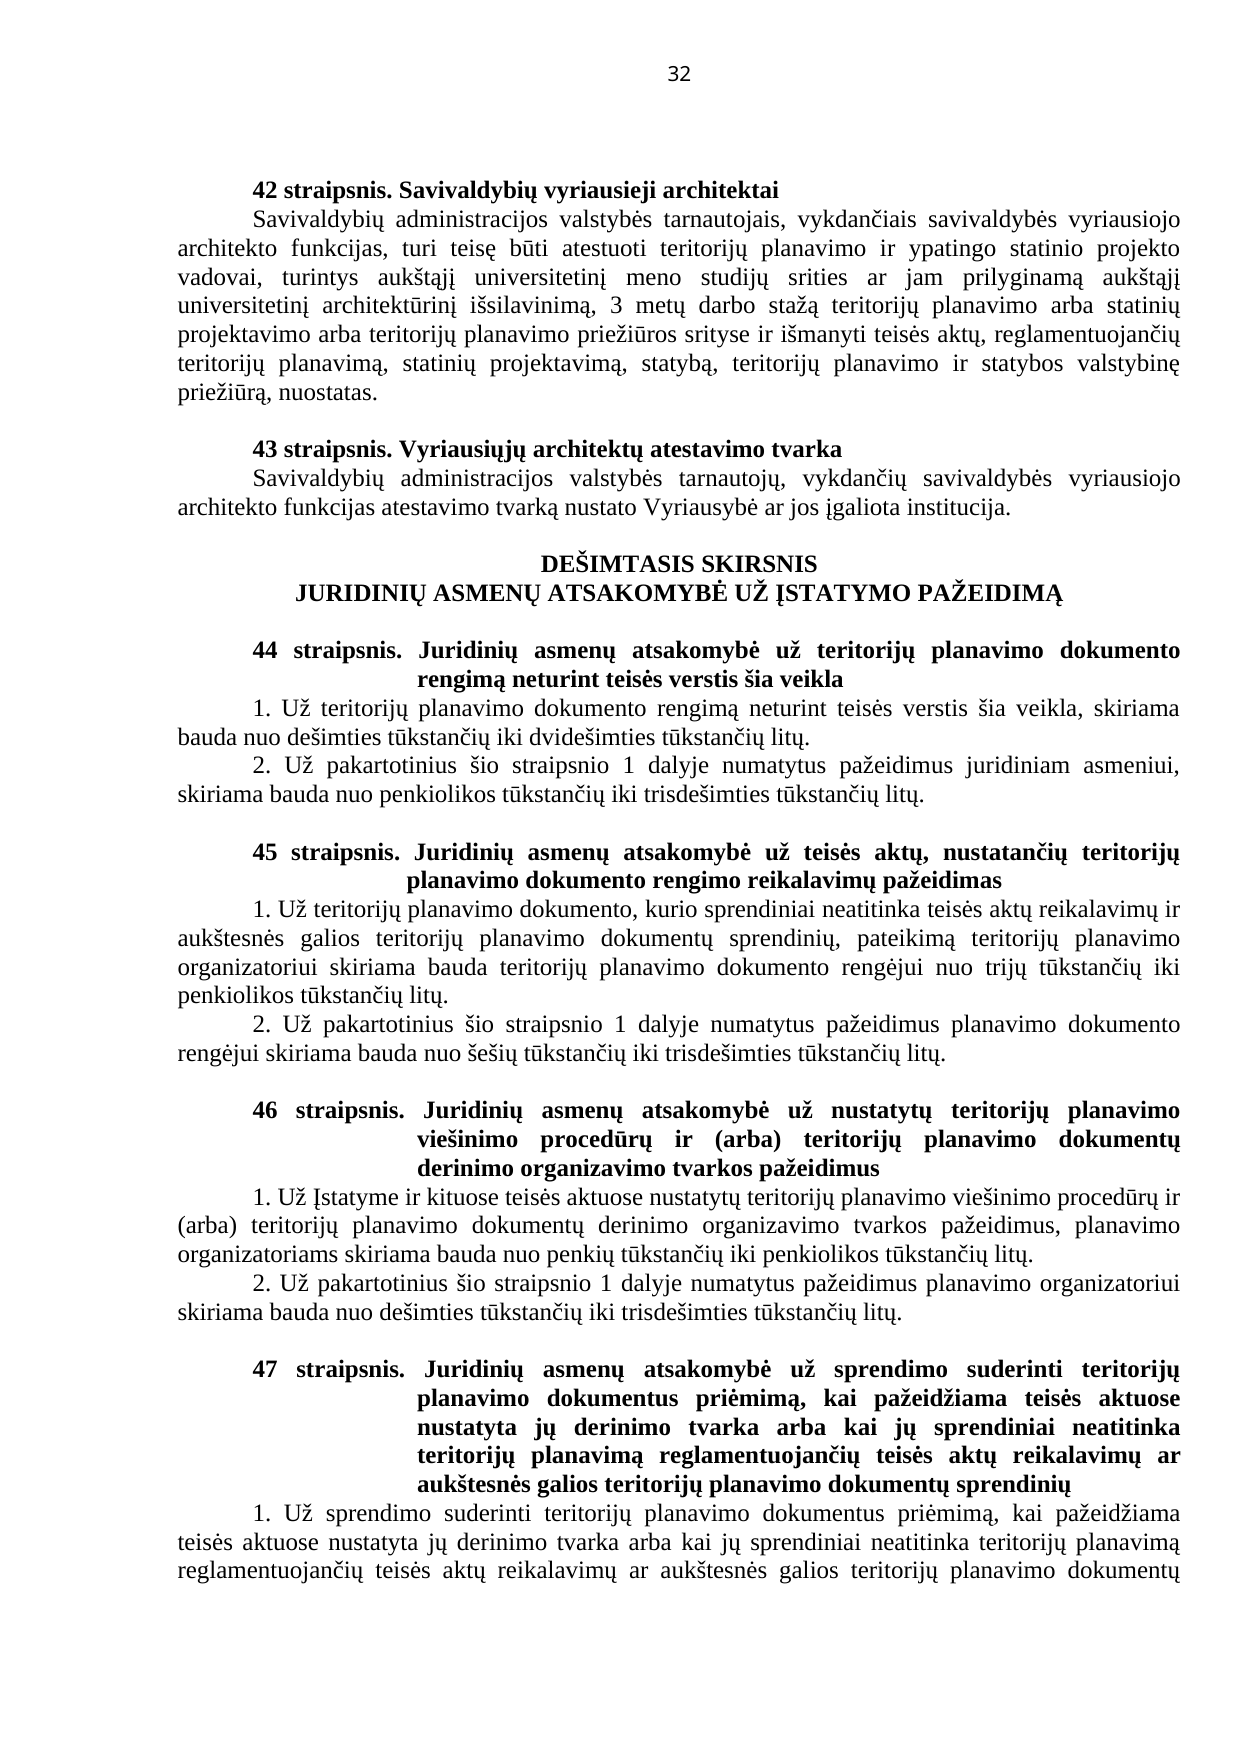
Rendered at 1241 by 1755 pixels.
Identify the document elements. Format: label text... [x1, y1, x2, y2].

text 42 straipsnis. Savivaldybių vyriausieji architektai [177, 176, 1181, 204]
text 1. Už sprendimo suderinti teritorijų planavimo dokumentus priėmimą, kai pažeidžiama teisės aktuose nustatyta jų derinimo tvarka arba kai jų sprendiniai neatitinka teritorijų planavimą reglamentuojančių teisės aktų reikalavimų ar aukštesnės galios teritorijų planavimo dokumentų [177, 1498, 1181, 1584]
text 46 straipsnis. Juridinių asmenų atsakomybė už nustatytų teritorijų planavimo viešinimo procedūrų ir (arba) teritorijų planavimo dokumentų derinimo organizavimo tvarkos pažeidimus [252, 1096, 1181, 1182]
text DEŠIMTASIS SKIRSNIS [177, 549, 1181, 578]
text 45 straipsnis. Juridinių asmenų atsakomybė už teisės aktų, nustatančių teritorijų planavimo dokumento rengimo reikalavimų pažeidimas [252, 837, 1181, 894]
text Savivaldybių administracijos valstybės tarnautojų, vykdančių savivaldybės vyriausiojo architekto funkcijas atestavimo tvarką nustato Vyriausybė ar jos įgaliota institucija. [177, 463, 1181, 521]
text Savivaldybių administracijos valstybės tarnautojais, vykdančiais savivaldybės vyriausiojo architekto funkcijas, turi teisę būti atestuoti teritorijų planavimo ir ypatingo statinio projekto vadovai, turintys aukštąjį universitetinį meno studijų srities ar jam prilyginamą aukštąjį universitetinį architektūrinį išsilavinimą, 3 metų darbo stažą teritorijų planavimo arba statinių projektavimo arba teritorijų planavimo priežiūros srityse ir išmanyti teisės aktų, reglamentuojančių teritorijų planavimą, statinių projektavimą, statybą, teritorijų planavimo ir statybos valstybinę priežiūrą, nuostatas. [177, 204, 1181, 406]
text 2. Už pakartotinius šio straipsnio 1 dalyje numatytus pažeidimus planavimo organizatoriui skiriama bauda nuo dešimties tūkstančių iki trisdešimties tūkstančių litų. [177, 1268, 1181, 1326]
text 1. Už teritorijų planavimo dokumento, kurio sprendiniai neatitinka teisės aktų reikalavimų ir aukštesnės galios teritorijų planavimo dokumentų sprendinių, pateikimą teritorijų planavimo organizatoriui skiriama bauda teritorijų planavimo dokumento rengėjui nuo trijų tūkstančių iki penkiolikos tūkstančių litų. [177, 894, 1181, 1009]
text 47 straipsnis. Juridinių asmenų atsakomybė už sprendimo suderinti teritorijų planavimo dokumentus priėmimą, kai pažeidžiama teisės aktuose nustatyta jų derinimo tvarka arba kai jų sprendiniai neatitinka teritorijų planavimą reglamentuojančių teisės aktų reikalavimų ar aukštesnės galios teritorijų planavimo dokumentų sprendinių [252, 1354, 1181, 1498]
text 2. Už pakartotinius šio straipsnio 1 dalyje numatytus pažeidimus planavimo dokumento rengėjui skiriama bauda nuo šešių tūkstančių iki trisdešimties tūkstančių litų. [177, 1009, 1181, 1067]
text 43 straipsnis. Vyriausiųjų architektų atestavimo tvarka [177, 434, 1181, 463]
text 44 straipsnis. Juridinių asmenų atsakomybė už teritorijų planavimo dokumento rengimą neturint teisės verstis šia veikla [252, 636, 1181, 693]
text 1. Už Įstatyme ir kituose teisės aktuose nustatytų teritorijų planavimo viešinimo procedūrų ir (arba) teritorijų planavimo dokumentų derinimo organizavimo tvarkos pažeidimus, planavimo organizatoriams skiriama bauda nuo penkių tūkstančių iki penkiolikos tūkstančių litų. [177, 1182, 1181, 1268]
text 1. Už teritorijų planavimo dokumento rengimą neturint teisės verstis šia veikla, skiriama bauda nuo dešimties tūkstančių iki dvidešimties tūkstančių litų. [177, 693, 1181, 751]
text JURIDINIŲ ASMENŲ ATSAKOMYBĖ UŽ ĮSTATYMO PAŽEIDIMĄ [177, 578, 1181, 607]
text 2. Už pakartotinius šio straipsnio 1 dalyje numatytus pažeidimus juridiniam asmeniui, skiriama bauda nuo penkiolikos tūkstančių iki trisdešimties tūkstančių litų. [177, 751, 1181, 808]
